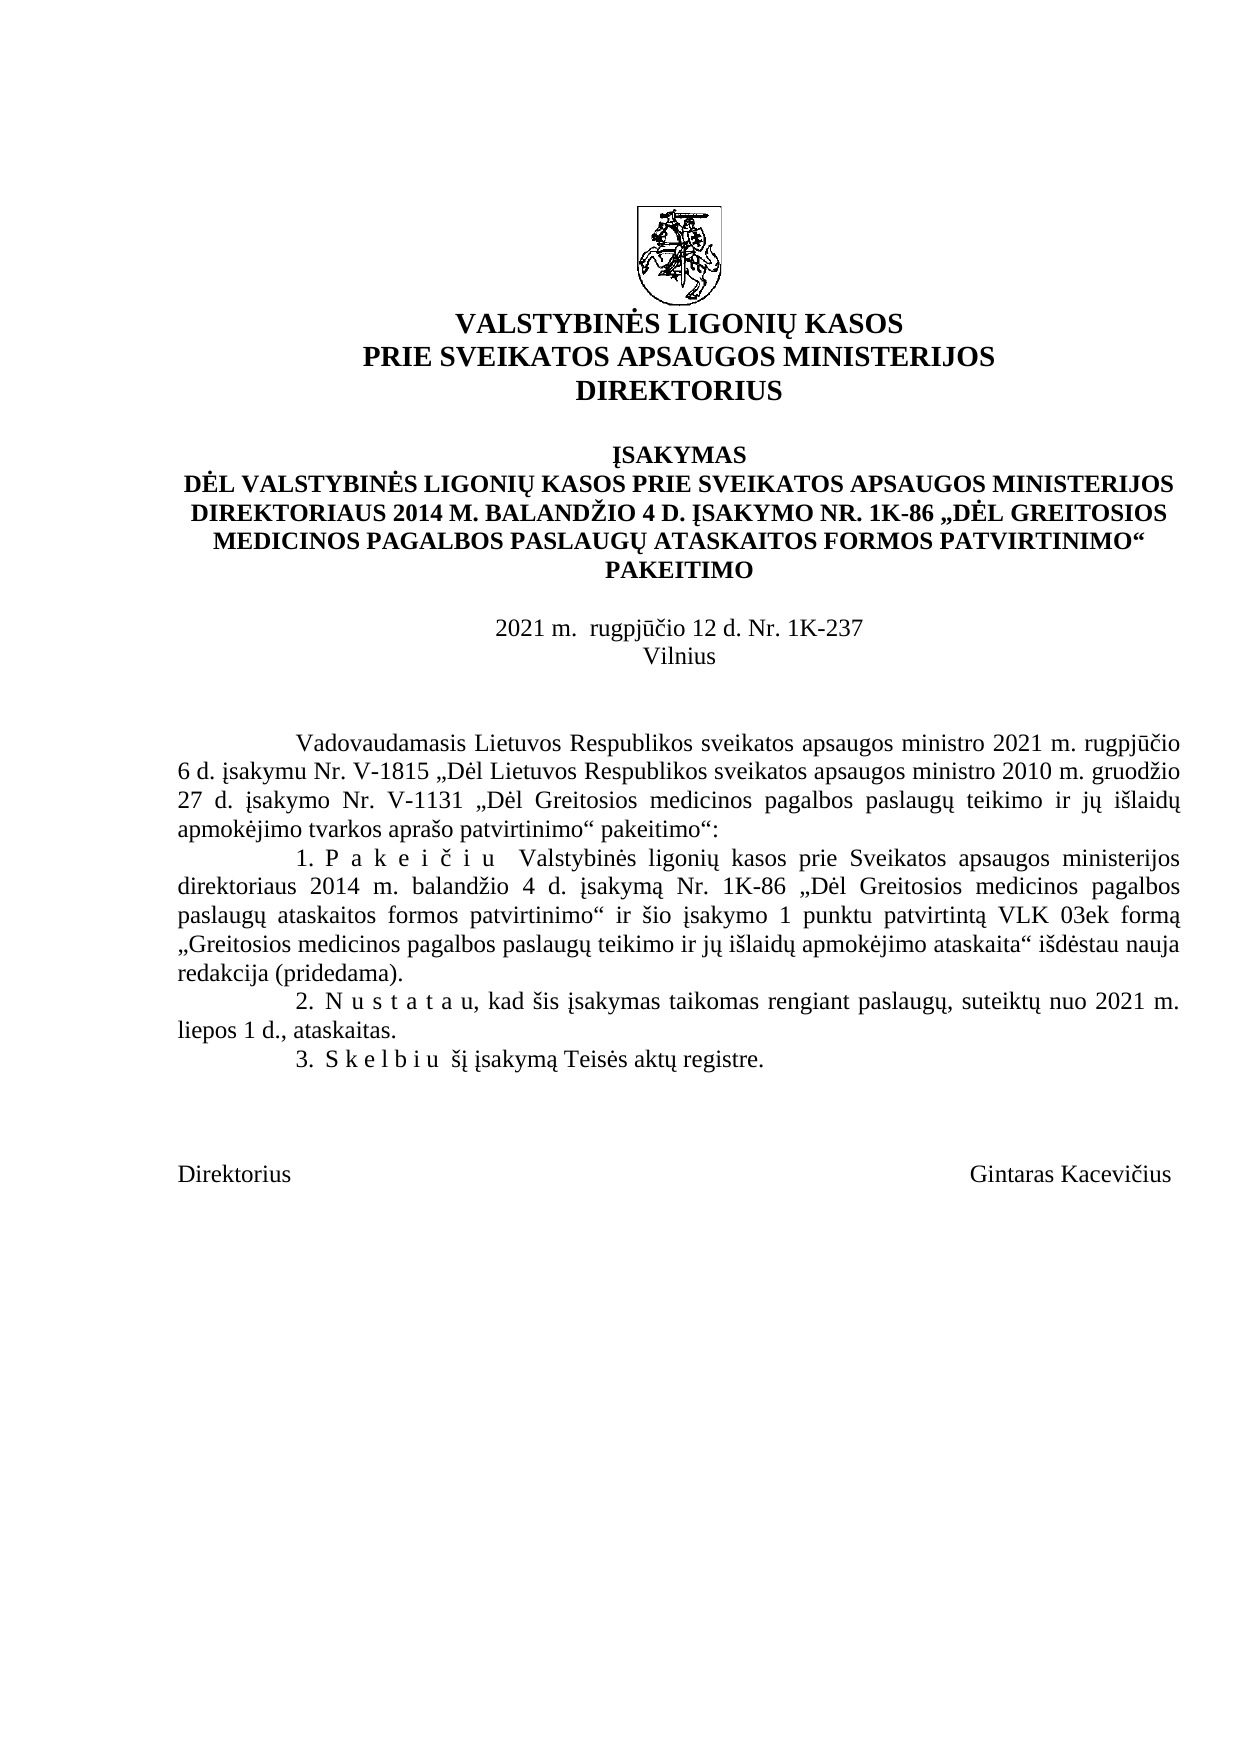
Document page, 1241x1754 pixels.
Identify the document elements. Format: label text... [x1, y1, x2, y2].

text VALSTYBINĖS LIGONIŲ KASOS [177, 306, 1181, 339]
text Vadovaudamasis Lietuvos Respublikos sveikatos apsaugos ministro 2021 m. rugpjūčio 6 d. įsakymu Nr. V-1815 „Dėl Lietuvos Respublikos sveikatos apsaugos ministro 2010 m. gruodžio 27 d. įsakymo Nr. V-1131 „Dėl Greitosios medicinos pagalbos paslaugų teikimo ir jų išlaidų apmokėjimo tvarkos aprašo patvirtinimo“ pakeitimo“: [177, 728, 1181, 843]
text PRIE SVEIKATOS APSAUGOS MINISTERIJOS [177, 339, 1181, 373]
text DĖL VALSTYBINĖS LIGONIŲ KASOS PRIE SVEIKATOS APSAUGOS MINISTERIJOS DIREKTORIAUS 2014 m. balandžio 4 d. įsakymo Nr. 1k-86 „DĖL GREITOSIOS MEDICINOS PAGALBOS PASLAUGŲ ATASKAITOS FORMOS PATVIRTINIMO“ pakeitimo [177, 469, 1181, 584]
text DIREKTORIUS [177, 373, 1181, 407]
text Vilnius [177, 641, 1181, 670]
text 2021 m. rugpjūčio 12 d. Nr. 1K-237 [177, 613, 1181, 641]
text ĮSAKYMAS [177, 440, 1181, 469]
text 1. P a k e i č i u Valstybinės ligonių kasos prie Sveikatos apsaugos ministerijos direktoriaus 2014 m. balandžio 4 d. įsakymą Nr. 1K-86 „Dėl Greitosios medicinos pagalbos paslaugų ataskaitos formos patvirtinimo“ ir šio įsakymo 1 punktu patvirtintą VLK 03ek formą „Greitosios medicinos pagalbos paslaugų teikimo ir jų išlaidų apmokėjimo ataskaita“ išdėstau nauja redakcija (pridedama). [177, 843, 1181, 986]
text 2. N u s t a t a u, kad šis įsakymas taikomas rengiant paslaugų, suteiktų nuo 2021 m. liepos 1 d., ataskaitas. [177, 986, 1181, 1044]
text 3. S k e l b i u šį įsakymą Teisės aktų registre. [295, 1044, 1181, 1073]
text Direktorius Gintaras Kacevičius [177, 1159, 1181, 1188]
